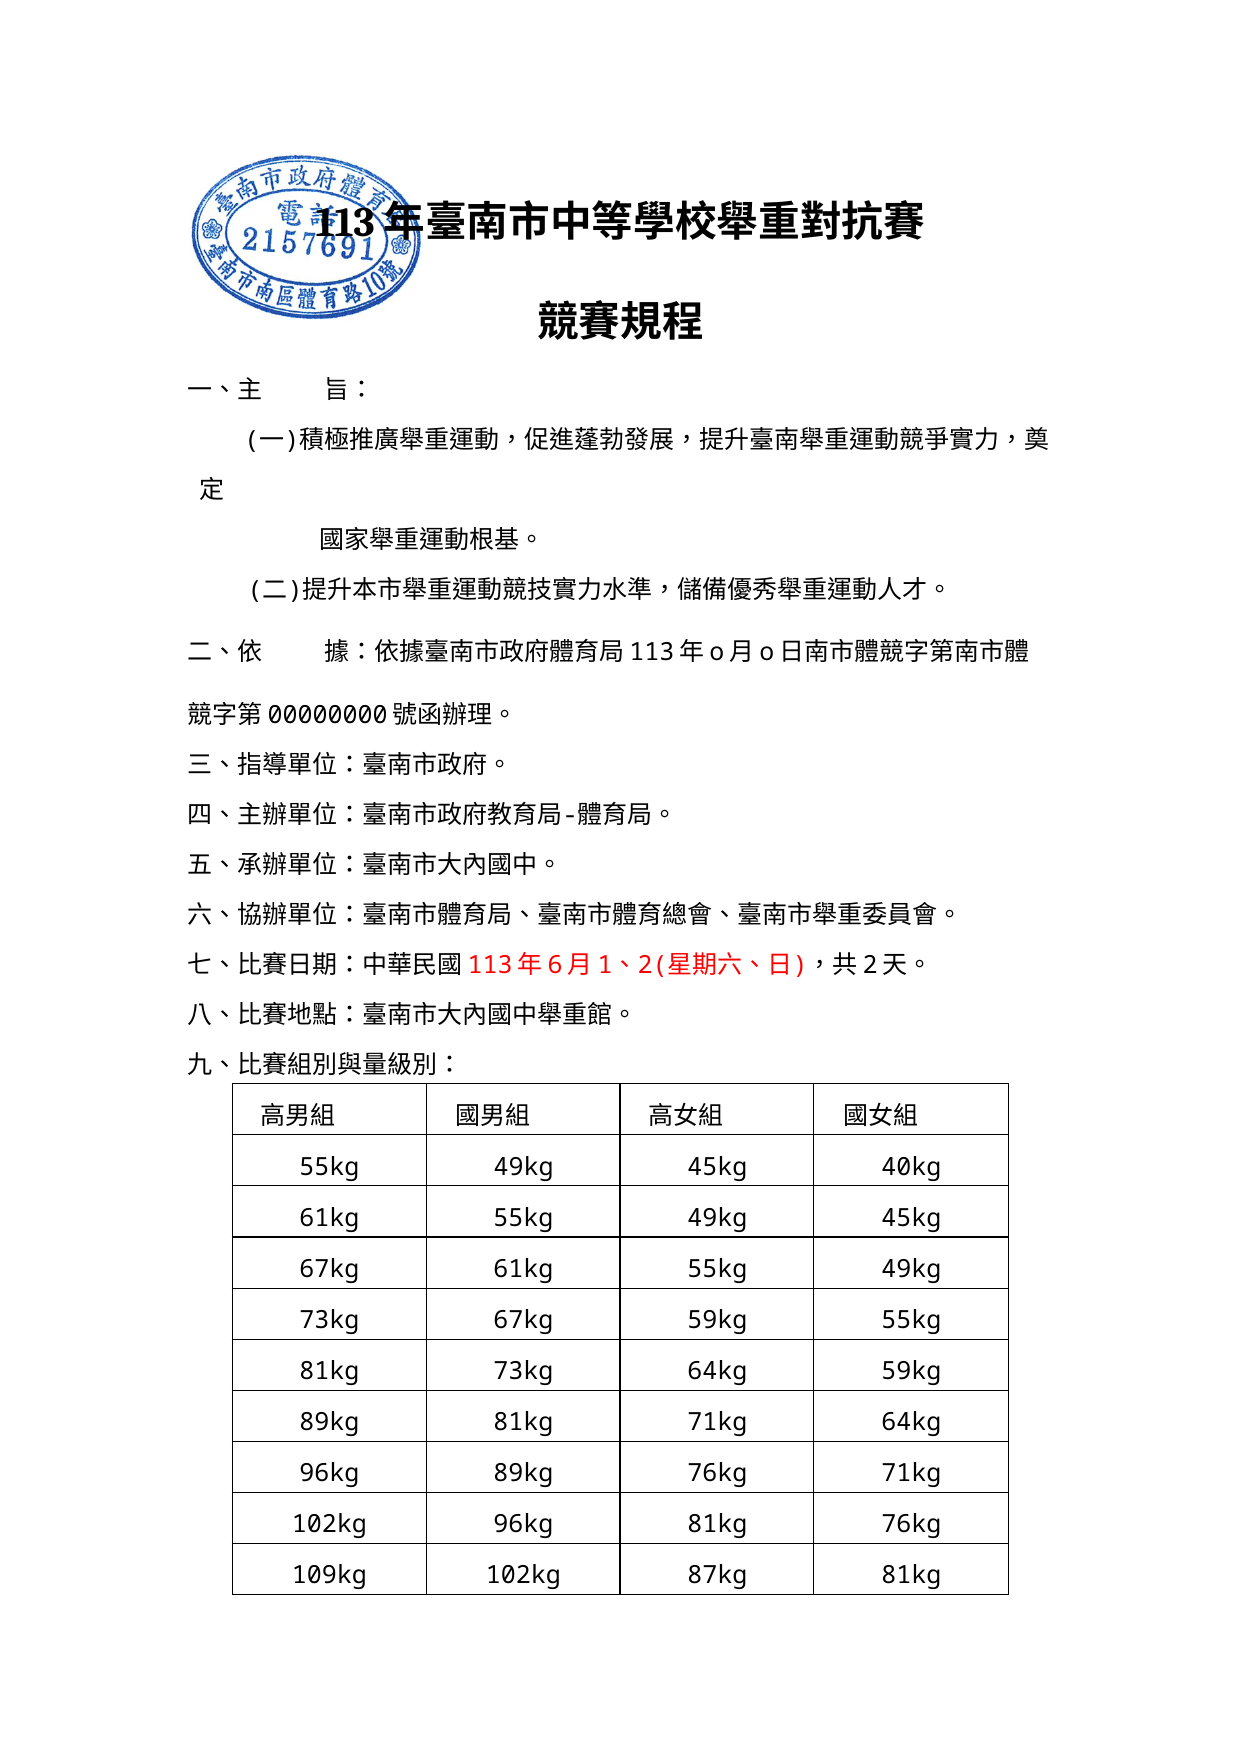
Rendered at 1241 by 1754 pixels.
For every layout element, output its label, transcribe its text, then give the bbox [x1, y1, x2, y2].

text 六、協辦單位：臺南市體育局、臺南市體育總會、臺南市舉重委員會。 [187, 883, 1053, 933]
table_cell 59kg [814, 1340, 1008, 1389]
table_cell 81kg [814, 1544, 1008, 1594]
table_cell 61kg [233, 1186, 426, 1236]
table_header 國男組 [427, 1084, 619, 1134]
subtitle 113年臺南市中等學校舉重對抗賽 [423, 177, 1053, 239]
table_cell 49kg [621, 1186, 813, 1236]
table_cell 67kg [233, 1238, 426, 1287]
text 國家舉重運動根基。 [199, 508, 1053, 558]
text 五、承辦單位：臺南市大內國中。 [187, 833, 1053, 883]
table_cell 89kg [427, 1442, 619, 1492]
table_header 高女組 [621, 1084, 813, 1134]
table_cell 59kg [621, 1289, 813, 1338]
table_cell 96kg [427, 1493, 619, 1543]
table_cell 81kg [427, 1391, 619, 1441]
text 七、比賽日期：中華民國113年6月1、2(星期六、日)，共2天。 [187, 933, 1053, 983]
text 二、依 據：依據臺南市政府體育局113年o月o日南市體競字第南市體競字第00000000號函辦理。 [187, 608, 1053, 733]
table_header 國女組 [814, 1084, 1008, 1134]
table_cell 40kg [814, 1135, 1008, 1185]
table_cell 87kg [621, 1544, 813, 1594]
table_cell 102kg [233, 1493, 426, 1543]
text (一)積極推廣舉重運動，促進蓬勃發展，提升臺南舉重運動競爭實力，奠定 [199, 408, 1053, 508]
table_cell 64kg [621, 1340, 813, 1389]
text 一、主 旨： [187, 358, 1053, 408]
text (二)提升本市舉重運動競技實力水準，儲備優秀舉重運動人才。 [187, 558, 1053, 608]
table_cell 96kg [233, 1442, 426, 1492]
table_cell 109kg [233, 1544, 426, 1594]
table_cell 76kg [621, 1442, 813, 1492]
table_cell 73kg [427, 1340, 619, 1389]
table_cell 55kg [814, 1289, 1008, 1338]
table_cell 55kg [233, 1135, 426, 1185]
table_cell 45kg [621, 1135, 813, 1185]
table_cell 64kg [814, 1391, 1008, 1441]
subtitle 競賽規程 [187, 277, 1053, 339]
text 四、主辦單位：臺南市政府教育局-體育局。 [187, 783, 1053, 833]
text 九、比賽組別與量級別： [187, 1033, 979, 1083]
table_cell 89kg [233, 1391, 426, 1441]
subtitle 113年臺南市中等學校舉重對抗賽 [483, 216, 499, 239]
table_cell 55kg [621, 1238, 813, 1287]
table_cell 61kg [427, 1238, 619, 1287]
table_cell 73kg [233, 1289, 426, 1338]
table_cell 49kg [814, 1238, 1008, 1287]
table_cell 71kg [621, 1391, 813, 1441]
text 八、比賽地點：臺南市大內國中舉重館。 [187, 983, 1053, 1033]
table_cell 81kg [233, 1340, 426, 1389]
table_cell 71kg [814, 1442, 1008, 1492]
table_header 高男組 [233, 1084, 426, 1134]
table_cell 76kg [814, 1493, 1008, 1543]
text 三、指導單位：臺南市政府。 [187, 733, 1053, 783]
table_cell 49kg [427, 1135, 619, 1185]
table_cell 67kg [427, 1289, 619, 1338]
table_cell 81kg [621, 1493, 813, 1543]
table_cell 102kg [427, 1544, 619, 1594]
table_cell 45kg [814, 1186, 1008, 1236]
table_cell 55kg [427, 1186, 619, 1236]
